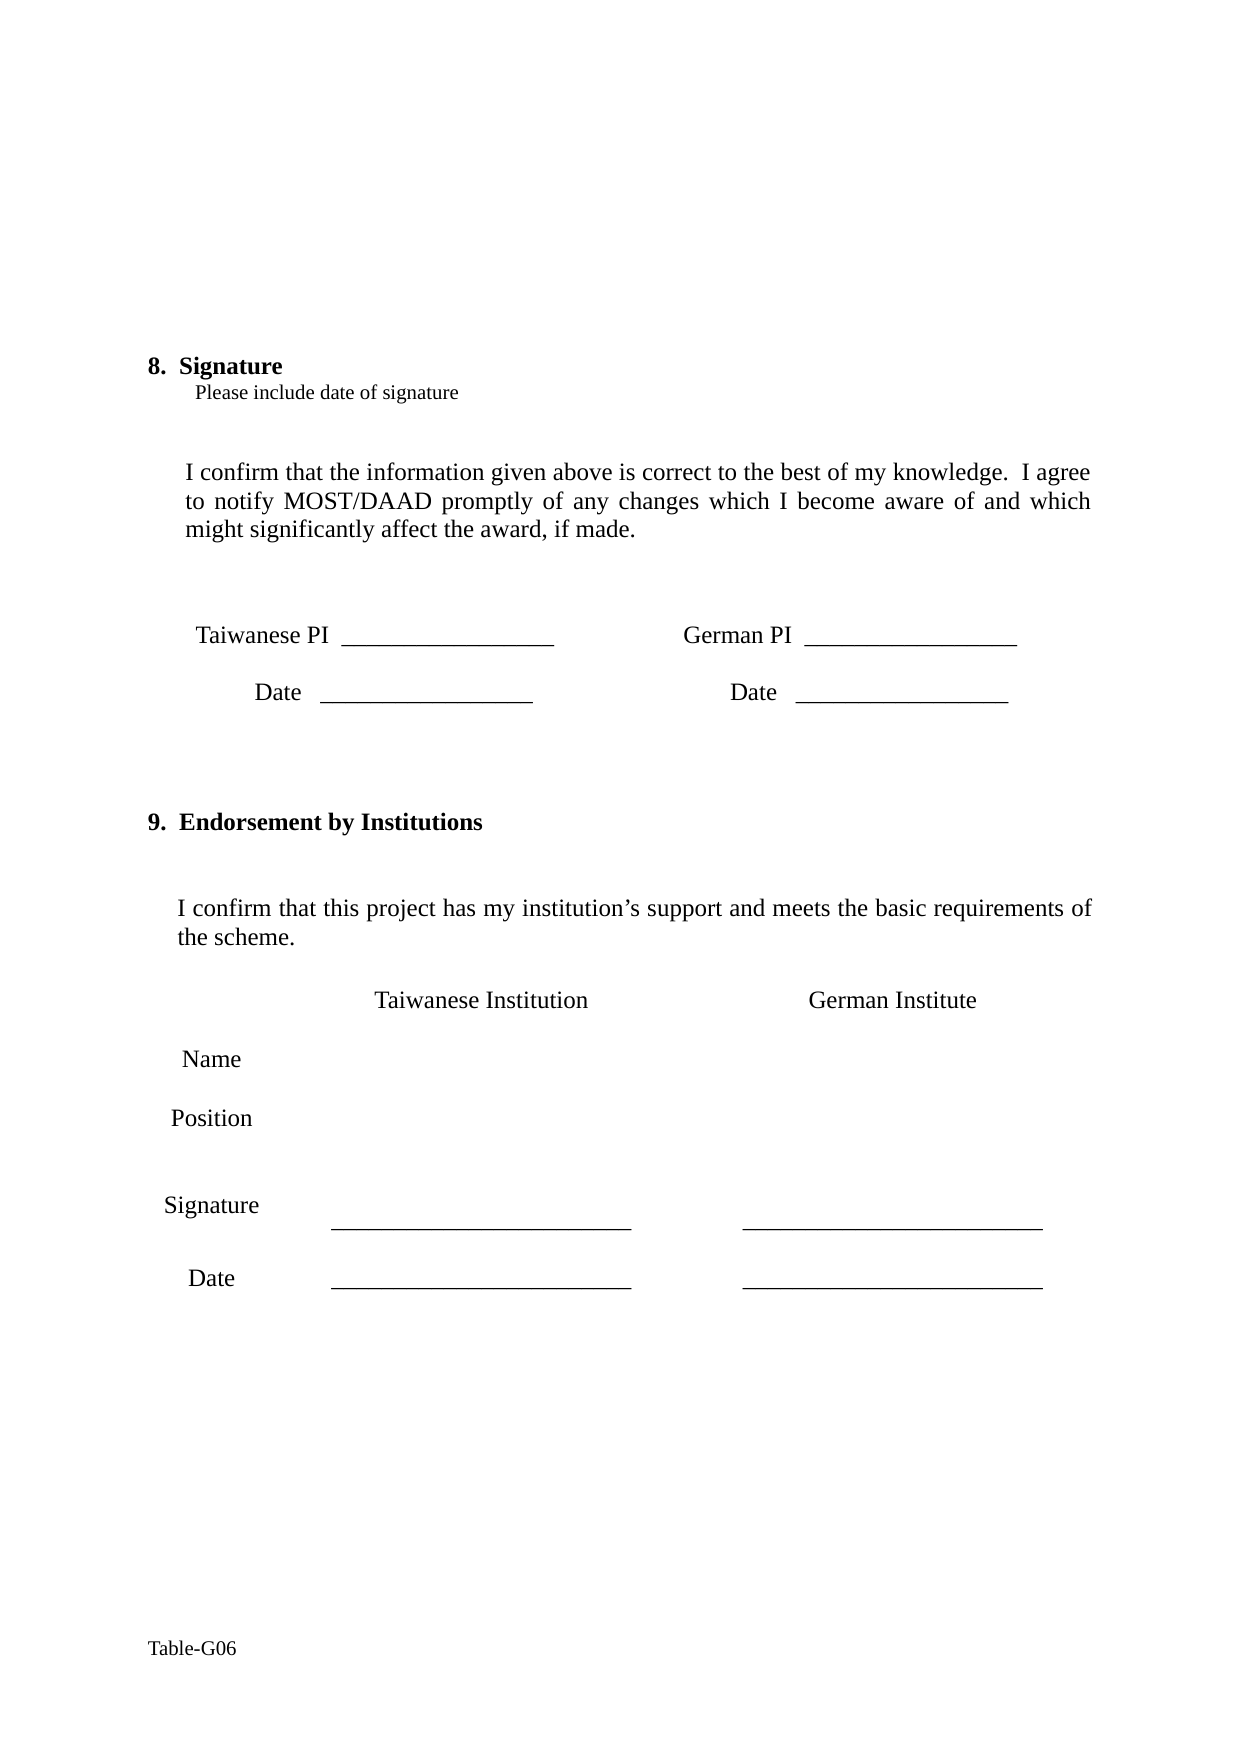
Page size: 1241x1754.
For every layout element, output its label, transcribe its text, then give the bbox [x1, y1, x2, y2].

text Please include date of signature [195, 380, 1093, 404]
table_cell Name [148, 1029, 275, 1088]
table_cell [687, 1088, 1098, 1147]
table_header [148, 970, 275, 1029]
table_cell Date [148, 1233, 275, 1292]
text 8. Signature [148, 351, 1093, 380]
table_cell ________________________ [687, 1147, 1098, 1233]
table_cell [275, 1088, 687, 1147]
table_cell ________________________ [275, 1233, 687, 1292]
text I confirm that this project has my institution’s support and meets the basic requirements of the scheme. [177, 893, 1093, 951]
table_header Taiwanese Institution [275, 970, 687, 1029]
table_cell [275, 1029, 687, 1088]
text 9. Endorsement by Institutions [148, 807, 1093, 836]
table_cell Position [148, 1088, 275, 1147]
table_header German PI _________________ Date _________________ [602, 563, 1098, 735]
table_cell [687, 1029, 1098, 1088]
table_header German Institute [687, 970, 1098, 1029]
table_header Taiwanese PI _________________ Date _________________ [148, 563, 602, 735]
text I confirm that the information given above is correct to the best of my knowledge. I agree to notify MOST/DAAD promptly of any changes which I become aware of and which might significantly affect the award, if made. [185, 457, 1093, 543]
table_cell Signature [148, 1147, 275, 1233]
table_cell ________________________ [687, 1233, 1098, 1292]
table_cell ________________________ [275, 1147, 687, 1233]
